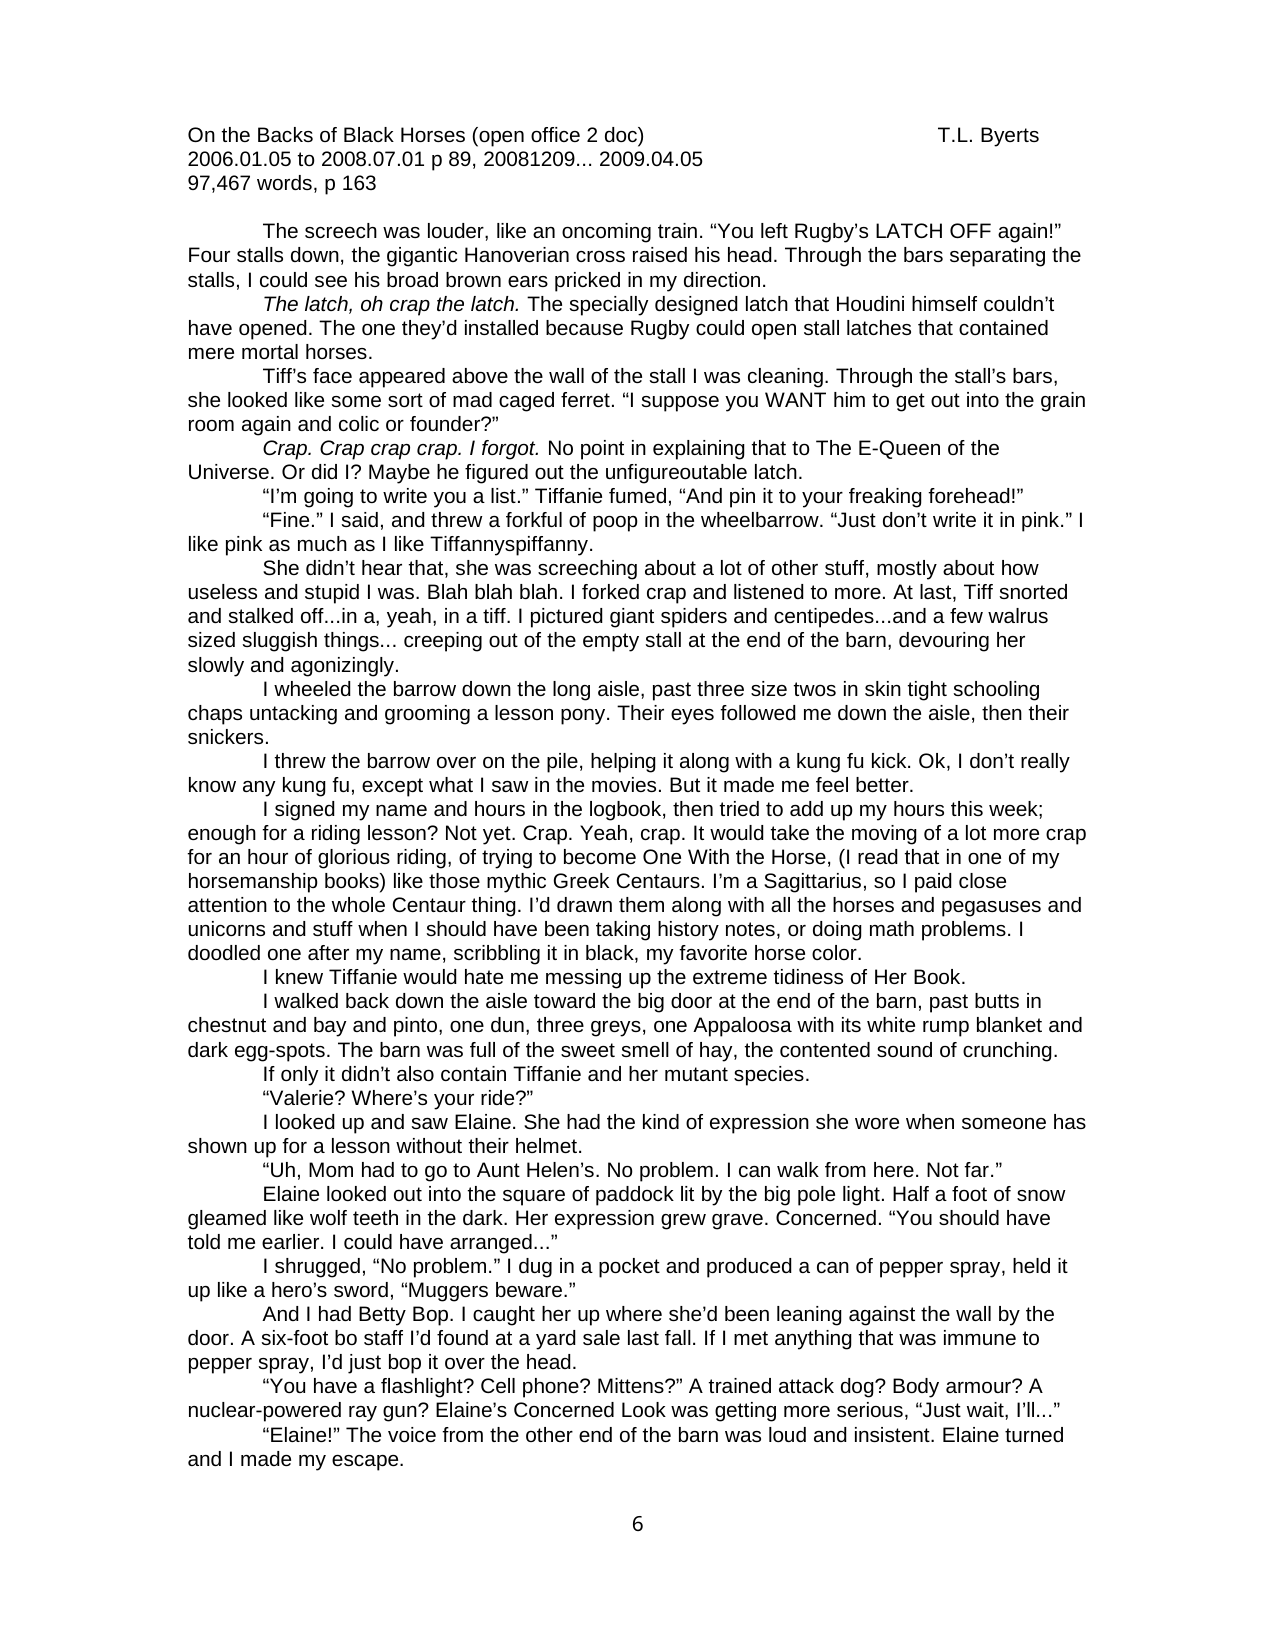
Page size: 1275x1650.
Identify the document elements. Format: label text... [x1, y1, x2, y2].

text I walked back down the aisle toward the big door at the end of the barn, past butts in chestnut and bay and pinto, one dun, three greys, one Appaloosa with its white rump blanket and dark egg-spots. The barn was full of the sweet smell of hay, the contented sound of crunching. [187, 989, 1087, 1062]
text I wheeled the barrow down the long aisle, past three size twos in skin tight schooling chaps untacking and grooming a lesson pony. Their eyes followed me down the aisle, then their snickers. [187, 677, 1087, 749]
text “Valerie? Where’s your ride?” [187, 1086, 1087, 1110]
text Crap. Crap crap crap. I forgot. No point in explaining that to The E-Queen of the Universe. Or did I? Maybe he figured out the unfigureoutable latch. [187, 436, 1087, 484]
text She didn’t hear that, she was screeching about a lot of other stuff, mostly about how useless and stupid I was. Blah blah blah. I forked crap and listened to more. At last, Tiff snorted and stalked off...in a, yeah, in a tiff. I pictured giant spiders and centipedes...and a few walrus sized sluggish things... creeping out of the empty stall at the end of the barn, devouring her slowly and agonizingly. [187, 556, 1087, 677]
text “Elaine!” The voice from the other end of the barn was loud and insistent. Elaine turned and I made my escape. [187, 1422, 1087, 1471]
text “You have a flashlight? Cell phone? Mittens?” A trained attack dog? Body armour? A nuclear-powered ray gun? Elaine’s Concerned Look was getting more serious, “Just wait, I’ll...” [187, 1374, 1087, 1422]
text “I’m going to write you a list.” Tiffanie fumed, “And pin it to your freaking forehead!” [187, 484, 1087, 508]
text If only it didn’t also contain Tiffanie and her mutant species. [187, 1062, 1087, 1086]
text I knew Tiffanie would hate me messing up the extreme tidiness of Her Book. [187, 965, 1087, 989]
text Tiff’s face appeared above the wall of the stall I was cleaning. Through the stall’s bars, she looked like some sort of mad caged ferret. “I suppose you WANT him to get out into the grain room again and colic or founder?” [187, 364, 1087, 436]
text The screech was louder, like an oncoming train. “You left Rugby’s LATCH OFF again!” Four stalls down, the gigantic Hanoverian cross raised his head. Through the bars separating the stalls, I could see his broad brown ears pricked in my direction. [187, 219, 1087, 292]
text Elaine looked out into the square of paddock lit by the big pole light. Half a foot of snow gleamed like wolf teeth in the dark. Her expression grew grave. Concerned. “You should have told me earlier. I could have arranged...” [187, 1182, 1087, 1254]
text “Fine.” I said, and threw a forkful of poop in the wheelbarrow. “Just don’t write it in pink.” I like pink as much as I like Tiffannyspiffanny. [187, 508, 1087, 556]
text I shrugged, “No problem.” I dug in a pocket and produced a can of pepper spray, held it up like a hero’s sword, “Muggers beware.” [187, 1254, 1087, 1302]
text And I had Betty Bop. I caught her up where she’d been leaning against the wall by the door. A six-foot bo staff I’d found at a yard sale last fall. If I met anything that was immune to pepper spray, I’d just bop it over the head. [187, 1302, 1087, 1374]
text “Uh, Mom had to go to Aunt Helen’s. No problem. I can walk from here. Not far.” [187, 1158, 1087, 1182]
text I looked up and saw Elaine. She had the kind of expression she wore when someone has shown up for a lesson without their helmet. [187, 1110, 1087, 1158]
text The latch, oh crap the latch. The specially designed latch that Houdini himself couldn’t have opened. The one they’d installed because Rugby could open stall latches that contained mere mortal horses. [187, 292, 1087, 364]
text I threw the barrow over on the pile, helping it along with a kung fu kick. Ok, I don’t really know any kung fu, except what I saw in the movies. But it made me feel better. [187, 749, 1087, 797]
text I signed my name and hours in the logbook, then tried to add up my hours this week; enough for a riding lesson? Not yet. Crap. Yeah, crap. It would take the moving of a lot more crap for an hour of glorious riding, of trying to become One With the Horse, (I read that in one of my horsemanship books) like those mythic Greek Centaurs. I’m a Sagittarius, so I paid close attention to the whole Centaur thing. I’d drawn them along with all the horses and pegasuses and unicorns and stuff when I should have been taking history notes, or doing math problems. I doodled one after my name, scribbling it in black, my favorite horse color. [187, 797, 1087, 965]
